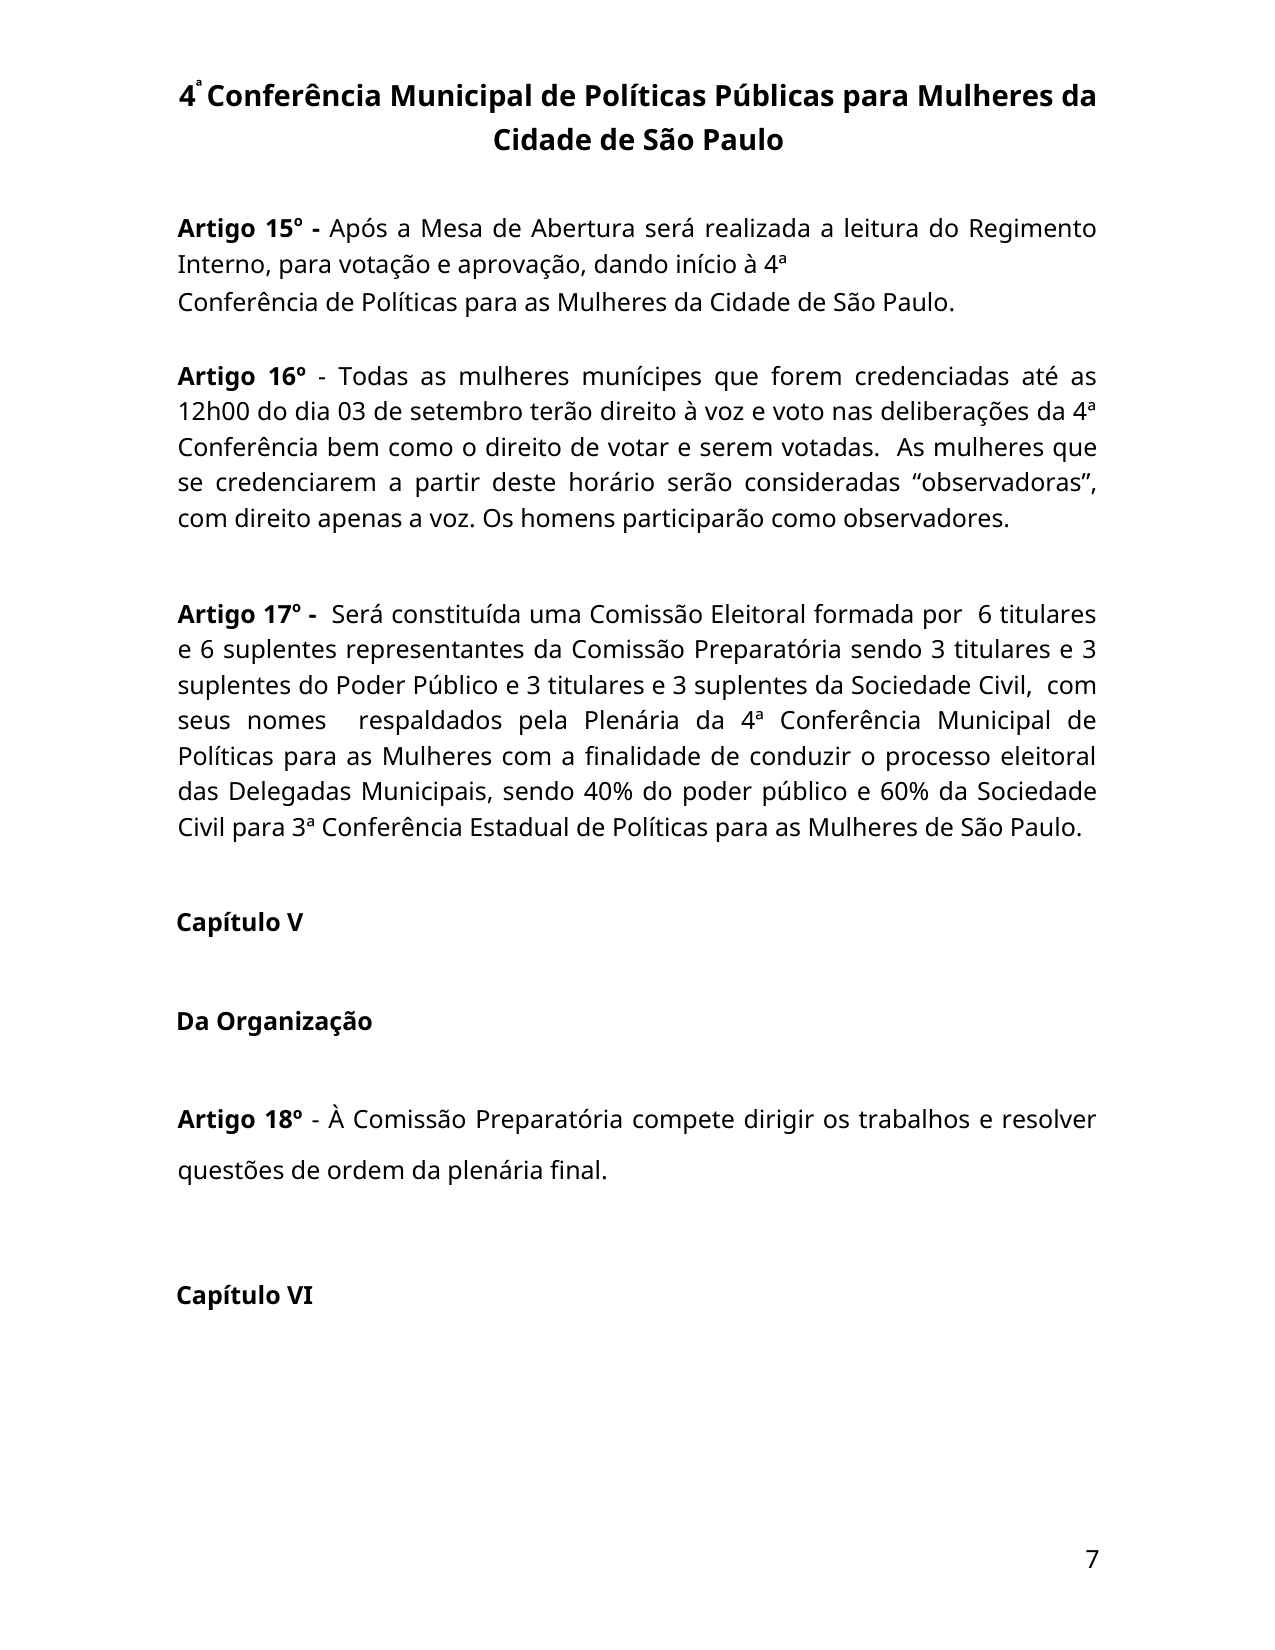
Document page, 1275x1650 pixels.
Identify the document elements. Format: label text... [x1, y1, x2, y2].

text Capítulo VI [176, 1278, 1099, 1312]
text Artigo 16º - Todas as mulheres munícipes que forem credenciadas até as 12h00 do dia 03 de setembro terão direito à voz e voto nas deliberações da 4ª Conferência bem como o direito de votar e serem votadas. As mulheres que se credenciarem a partir deste horário serão consideradas “observadoras”, com direito apenas a voz. Os homens participarão como observadores. [177, 358, 1098, 534]
text Capítulo V [176, 905, 1099, 939]
subtitle Da Organização [176, 1003, 1099, 1037]
text Artigo 18º - À Comissão Preparatória compete dirigir os trabalhos e resolver questões de ordem da plenária final. [177, 1102, 1098, 1187]
text Artigo 15o - Após a Mesa de Abertura será realizada a leitura do Regimento Interno, para votação e aprovação, dando início à 4ª [177, 211, 1098, 280]
text Artigo 17o - Será constituída uma Comissão Eleitoral formada por 6 titulares e 6 suplentes representantes da Comissão Preparatória sendo 3 titulares e 3 suplentes do Poder Público e 3 titulares e 3 suplentes da Sociedade Civil, com seus nomes respaldados pela Plenária da 4ª Conferência Municipal de Políticas para as Mulheres com a finalidade de conduzir o processo eleitoral das Delegadas Municipais, sendo 40% do poder público e 60% da Sociedade Civil para 3ª Conferência Estadual de Políticas para as Mulheres de São Paulo. [177, 597, 1098, 843]
text Conferência de Políticas para as Mulheres da Cidade de São Paulo. [177, 284, 1098, 318]
